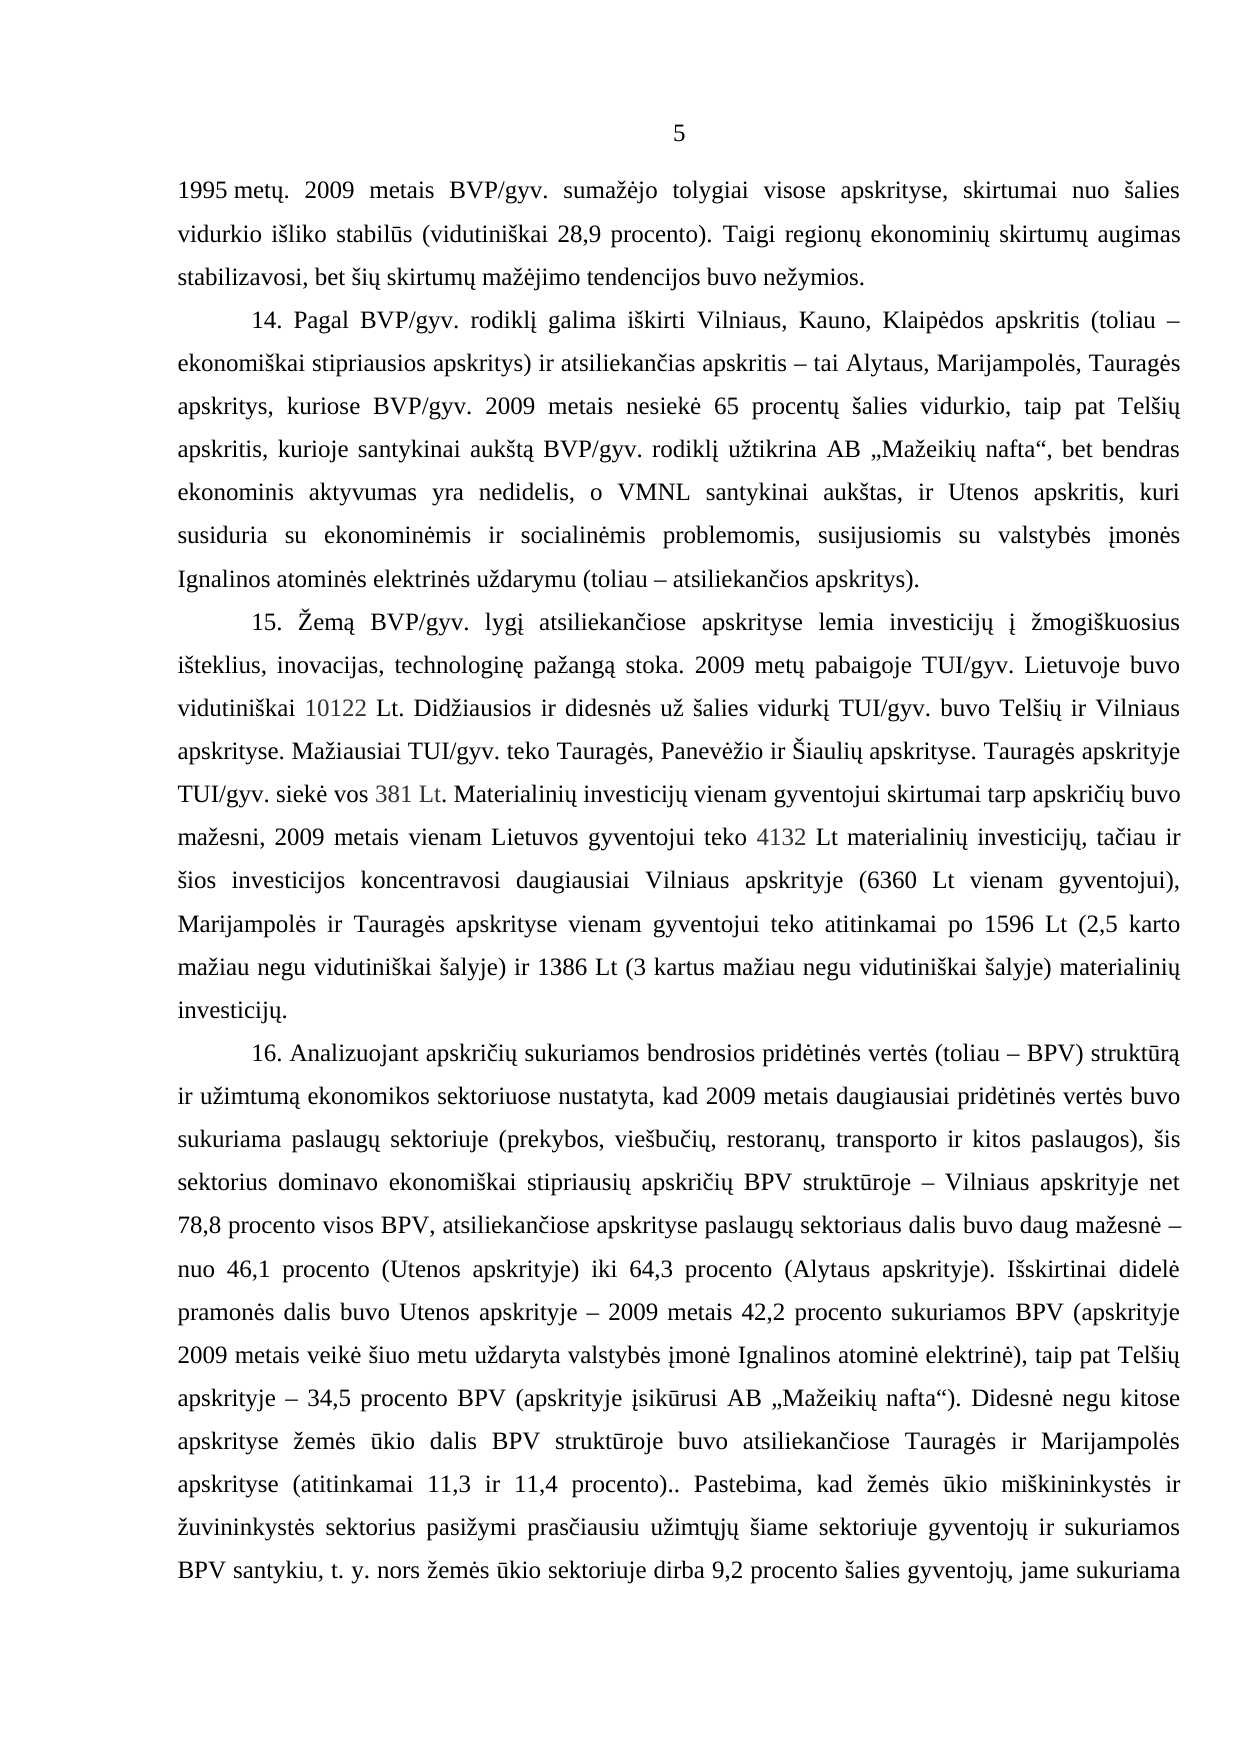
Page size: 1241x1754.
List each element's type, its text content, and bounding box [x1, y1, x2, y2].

text 15. Žemą BVP/gyv. lygį atsiliekančiose apskrityse lemia investicijų į žmogiškuosius išteklius, inovacijas, technologinę pažangą stoka. 2009 metų pabaigoje TUI/gyv. Lietuvoje buvo vidutiniškai 10122 Lt. Didžiausios ir didesnės už šalies vidurkį TUI/gyv. buvo Telšių ir Vilniaus apskrityse. Mažiausiai TUI/gyv. teko Tauragės, Panevėžio ir Šiaulių apskrityse. Tauragės apskrityje TUI/gyv. siekė vos 381 Lt. Materialinių investicijų vienam gyventojui skirtumai tarp apskričių buvo mažesni, 2009 metais vienam Lietuvos gyventojui teko 4132 Lt materialinių investicijų, tačiau ir šios investicijos koncentravosi daugiausiai Vilniaus apskrityje (6360 Lt vienam gyventojui), Marijampolės ir Tauragės apskrityse vienam gyventojui teko atitinkamai po 1596 Lt (2,5 karto mažiau negu vidutiniškai šalyje) ir 1386 Lt (3 kartus mažiau negu vidutiniškai šalyje) materialinių investicijų. [177, 607, 1181, 1024]
text 1995 metų. 2009 metais BVP/gyv. sumažėjo tolygiai visose apskrityse, skirtumai nuo šalies vidurkio išliko stabilūs (vidutiniškai 28,9 procento). Taigi regionų ekonominių skirtumų augimas stabilizavosi, bet šių skirtumų mažėjimo tendencijos buvo nežymios. [177, 176, 1181, 291]
text 16. Analizuojant apskričių sukuriamos bendrosios pridėtinės vertės (toliau – BPV) struktūrą ir užimtumą ekonomikos sektoriuose nustatyta, kad 2009 metais daugiausiai pridėtinės vertės buvo sukuriama paslaugų sektoriuje (prekybos, viešbučių, restoranų, transporto ir kitos paslaugos), šis sektorius dominavo ekonomiškai stipriausių apskričių BPV struktūroje – Vilniaus apskrityje net 78,8 procento visos BPV, atsiliekančiose apskrityse paslaugų sektoriaus dalis buvo daug mažesnė – nuo 46,1 procento (Utenos apskrityje) iki 64,3 procento (Alytaus apskrityje). Išskirtinai didelė pramonės dalis buvo Utenos apskrityje – 2009 metais 42,2 procento sukuriamos BPV (apskrityje 2009 metais veikė šiuo metu uždaryta valstybės įmonė Ignalinos atominė elektrinė), taip pat Telšių apskrityje – 34,5 procento BPV (apskrityje įsikūrusi AB „Mažeikių nafta“). Didesnė negu kitose apskrityse žemės ūkio dalis BPV struktūroje buvo atsiliekančiose Tauragės ir Marijampolės apskrityse (atitinkamai 11,3 ir 11,4 procento).. Pastebima, kad žemės ūkio miškininkystės ir žuvininkystės sektorius pasižymi prasčiausiu užimtųjų šiame sektoriuje gyventojų ir sukuriamos BPV santykiu, t. y. nors žemės ūkio sektoriuje dirba 9,2 procento šalies gyventojų, jame sukuriama [177, 1038, 1181, 1584]
text 14. Pagal BVP/gyv. rodiklį galima iškirti Vilniaus, Kauno, Klaipėdos apskritis (toliau – ekonomiškai stipriausios apskritys) ir atsiliekančias apskritis – tai Alytaus, Marijampolės, Tauragės apskritys, kuriose BVP/gyv. 2009 metais nesiekė 65 procentų šalies vidurkio, taip pat Telšių apskritis, kurioje santykinai aukštą BVP/gyv. rodiklį užtikrina AB „Mažeikių nafta“, bet bendras ekonominis aktyvumas yra nedidelis, o VMNL santykinai aukštas, ir Utenos apskritis, kuri susiduria su ekonominėmis ir socialinėmis problemomis, susijusiomis su valstybės įmonės Ignalinos atominės elektrinės uždarymu (toliau – atsiliekančios apskritys). [177, 305, 1181, 592]
